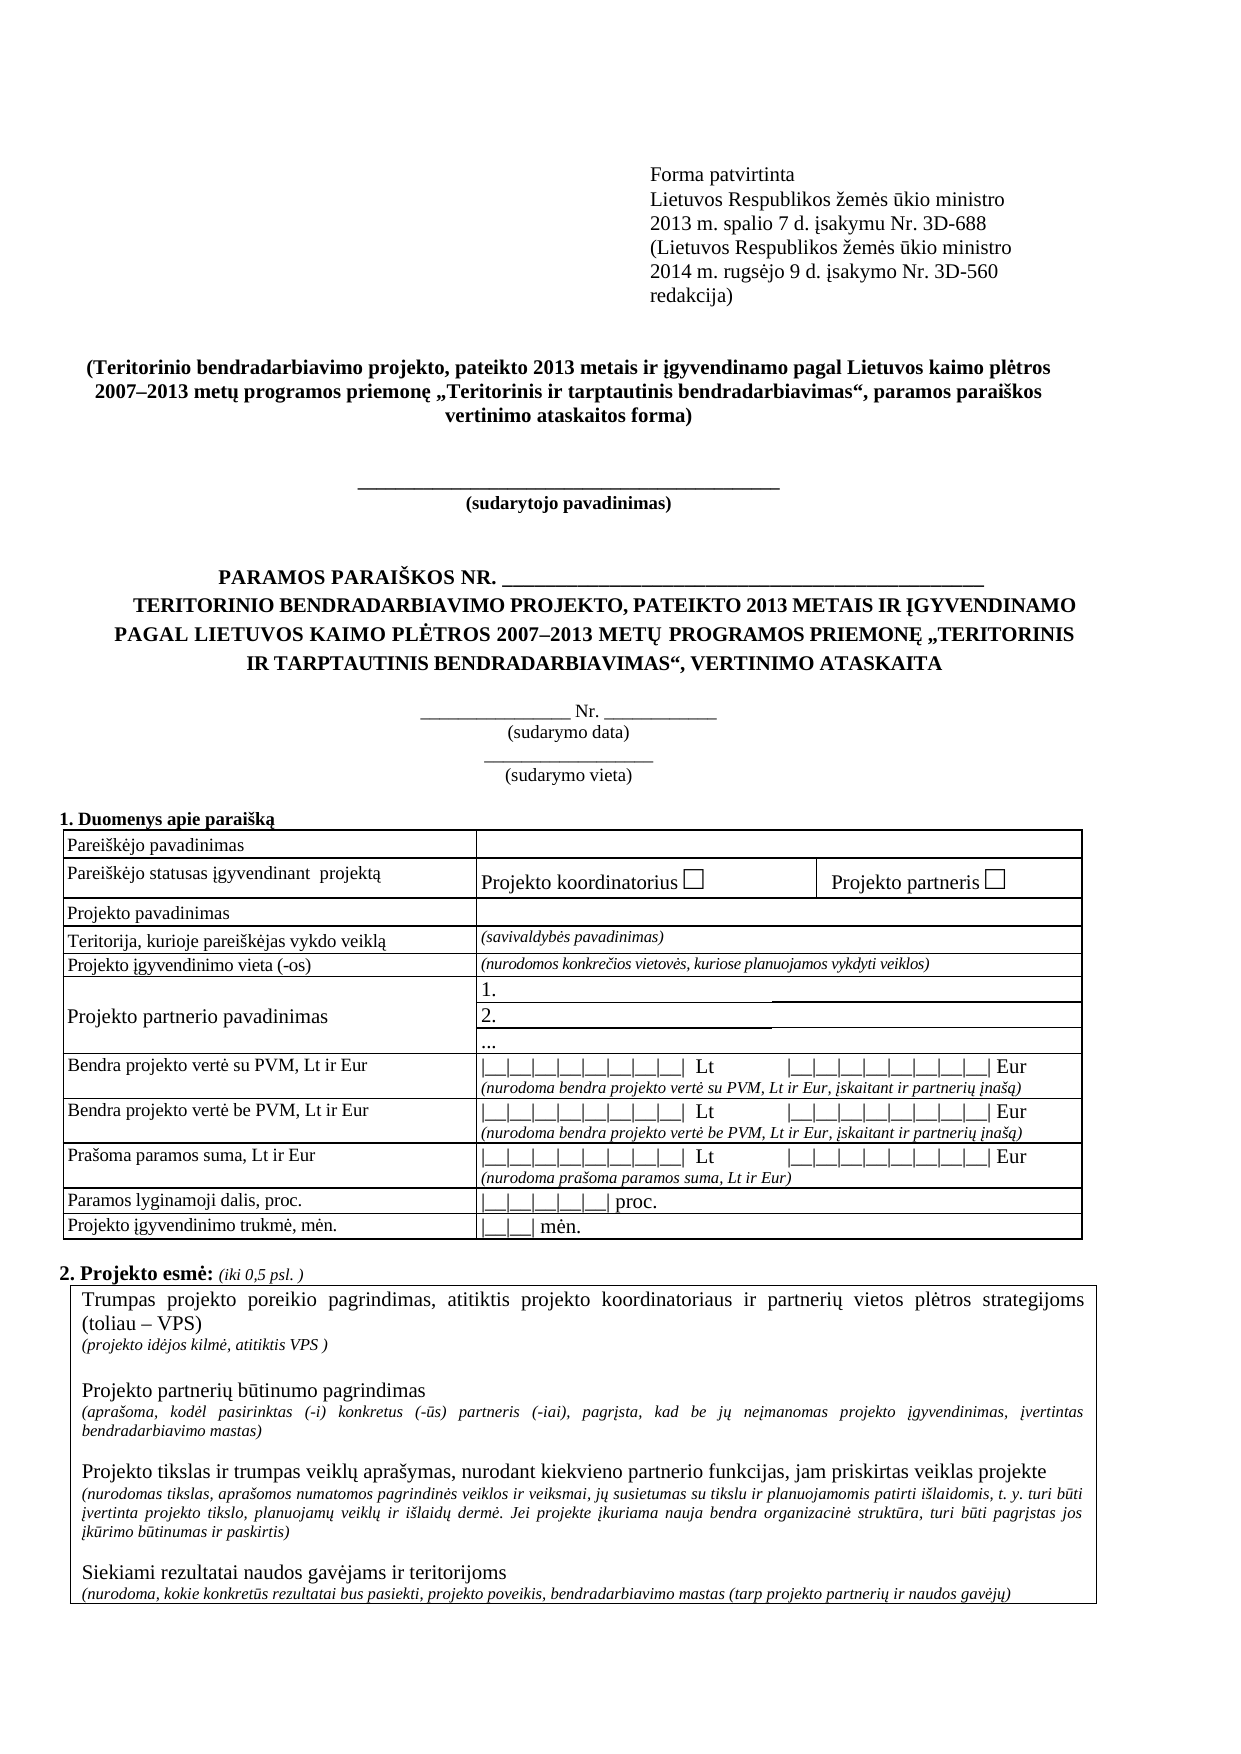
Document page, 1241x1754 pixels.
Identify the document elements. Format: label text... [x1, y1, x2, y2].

table_cell Bendra projekto vertė be PVM, Lt ir Eur [64, 1099, 476, 1142]
table_cell Projekto partnerio pavadinimas [64, 977, 476, 1053]
text (sudarymo vieta) [59, 764, 1078, 786]
text 2. Projekto esmė: (iki 0,5 psl. ) [59, 1261, 1078, 1285]
table_cell |__|__|__|__|__|__|__|__| Lt |__|__|__|__|__|__|__|__| Eur (nurodoma prašoma paramos suma, Lt ir Eur) [477, 1144, 1081, 1187]
text 2013 m. spalio 7 d. įsakymu Nr. 3D-688 [650, 211, 1078, 234]
table_cell Pareiškėjo statusas įgyvendinant projektą [64, 859, 476, 897]
table_cell 2. [477, 1003, 772, 1027]
table_cell [772, 1003, 1081, 1027]
table_cell Projekto įgyvendinimo trukmė, mėn. [64, 1214, 476, 1238]
text (Lietuvos Respublikos žemės ūkio ministro [650, 234, 1078, 259]
text Lietuvos Respublikos žemės ūkio ministro [650, 186, 1078, 211]
text PARAMOS PARAIŠKOS NR. _____________________________________________ [111, 561, 1078, 590]
text 1. Duomenys apie paraišką [59, 807, 1078, 829]
text (Teritorinio bendradarbiavimo projekto, pateikto 2013 metais ir įgyvendinamo pagal Lietuvos kaimo plėtros 2007–2013 metų programos priemonę „Teritorinis ir tarptautinis bendradarbiavimas“, paramos paraiškos vertinimo ataskaitos forma) [59, 355, 1078, 427]
table_cell ... [477, 1029, 772, 1053]
table_cell (nurodomos konkrečios vietovės, kuriose planuojamos vykdyti veiklos) [477, 954, 1081, 976]
table_cell Projekto partneris □ [817, 859, 1081, 897]
table_cell [772, 1028, 1081, 1053]
table_cell [477, 899, 1081, 925]
table_header [477, 831, 1081, 857]
table_cell 1. [477, 977, 772, 1001]
table_cell Bendra projekto vertė su PVM, Lt ir Eur [64, 1054, 476, 1097]
table_cell Prašoma paramos suma, Lt ir Eur [64, 1144, 476, 1187]
table_cell Teritorija, kurioje pareiškėjas vykdo veiklą [64, 927, 476, 953]
table_cell [772, 977, 1081, 1001]
table_cell Paramos lyginamoji dalis, proc. [64, 1189, 476, 1213]
table_header Pareiškėjo pavadinimas [64, 831, 476, 857]
text __________________ [59, 743, 1078, 764]
table_cell (savivaldybės pavadinimas) [477, 927, 1081, 953]
table_header Trumpas projekto poreikio pagrindimas, atitiktis projekto koordinatoriaus ir partnerių vietos plėtros strategijoms (toliau – VPS) (projekto idėjos kilmė, atitiktis VPS ) Projekto partnerių būtinumo pagrindimas (aprašoma, kodėl pasirinktas (-i) konkretus (-ūs) partneris (-iai), pagrįsta, kad be jų neįmanomas projekto įgyvendinimas, įvertintas bendradarbiavimo mastas) Projekto tikslas ir trumpas veiklų aprašymas, nurodant kiekvieno partnerio funkcijas, jam priskirtas veiklas projekte (nurodomas tikslas, aprašomos numatomos pagrindinės veiklos ir veiksmai, jų susietumas su tikslu ir planuojamomis patirti išlaidomis, t. y. turi būti įvertinta projekto tikslo, planuojamų veiklų ir išlaidų dermė. Jei projekte įkuriama nauja bendra organizacinė struktūra, turi būti pagrįstas jos įkūrimo būtinumas ir paskirtis) Siekiami rezultatai naudos gavėjams ir teritorijoms (nurodoma, kokie konkretūs rezultatai bus pasiekti, projekto poveikis, bendradarbiavimo mastas (tarp projekto partnerių ir naudos gavėjų) [71, 1286, 1096, 1603]
text Forma patvirtinta [650, 162, 1078, 186]
table_cell |__|__|__|__|__|__|__|__| Lt |__|__|__|__|__|__|__|__| Eur (nurodoma bendra projekto vertė be PVM, Lt ir Eur, įskaitant ir partnerių įnašą) [477, 1099, 1081, 1142]
table_cell |__|__| mėn. [477, 1214, 1081, 1238]
text (sudarymo data) [59, 721, 1078, 743]
text 2014 m. rugsėjo 9 d. įsakymo Nr. 3D-560 [650, 259, 1078, 283]
text _____________________________________________ [59, 470, 1078, 492]
table_cell Projekto koordinatorius □ [477, 859, 816, 897]
table_cell |__|__|__|__|__| proc. [477, 1189, 1081, 1213]
table_cell Projekto pavadinimas [64, 899, 476, 925]
text redakcija) [650, 283, 1078, 307]
text ________________ Nr. ____________ [59, 700, 1078, 721]
table_cell |__|__|__|__|__|__|__|__| Lt |__|__|__|__|__|__|__|__| Eur (nurodoma bendra projekto vertė su PVM, Lt ir Eur, įskaitant ir partnerių įnašą) [477, 1054, 1081, 1097]
text (sudarytojo pavadinimas) [59, 492, 1078, 513]
table_cell Projekto įgyvendinimo vieta (-os) [64, 954, 476, 976]
text TERITORINIO BENDRADARBIAVIMO PROJEKTO, PATEIKTO 2013 METAIS IR ĮGYVENDINAMO PAGAL LIETUVOS KAIMO PLĖTROS 2007–2013 METŲ PROGRAMOS PRIEMONĘ „TERITORINIS IR TARPTAUTINIS BENDRADARBIAVIMAS“, VERTINIMO ATASKAITA [111, 590, 1078, 676]
